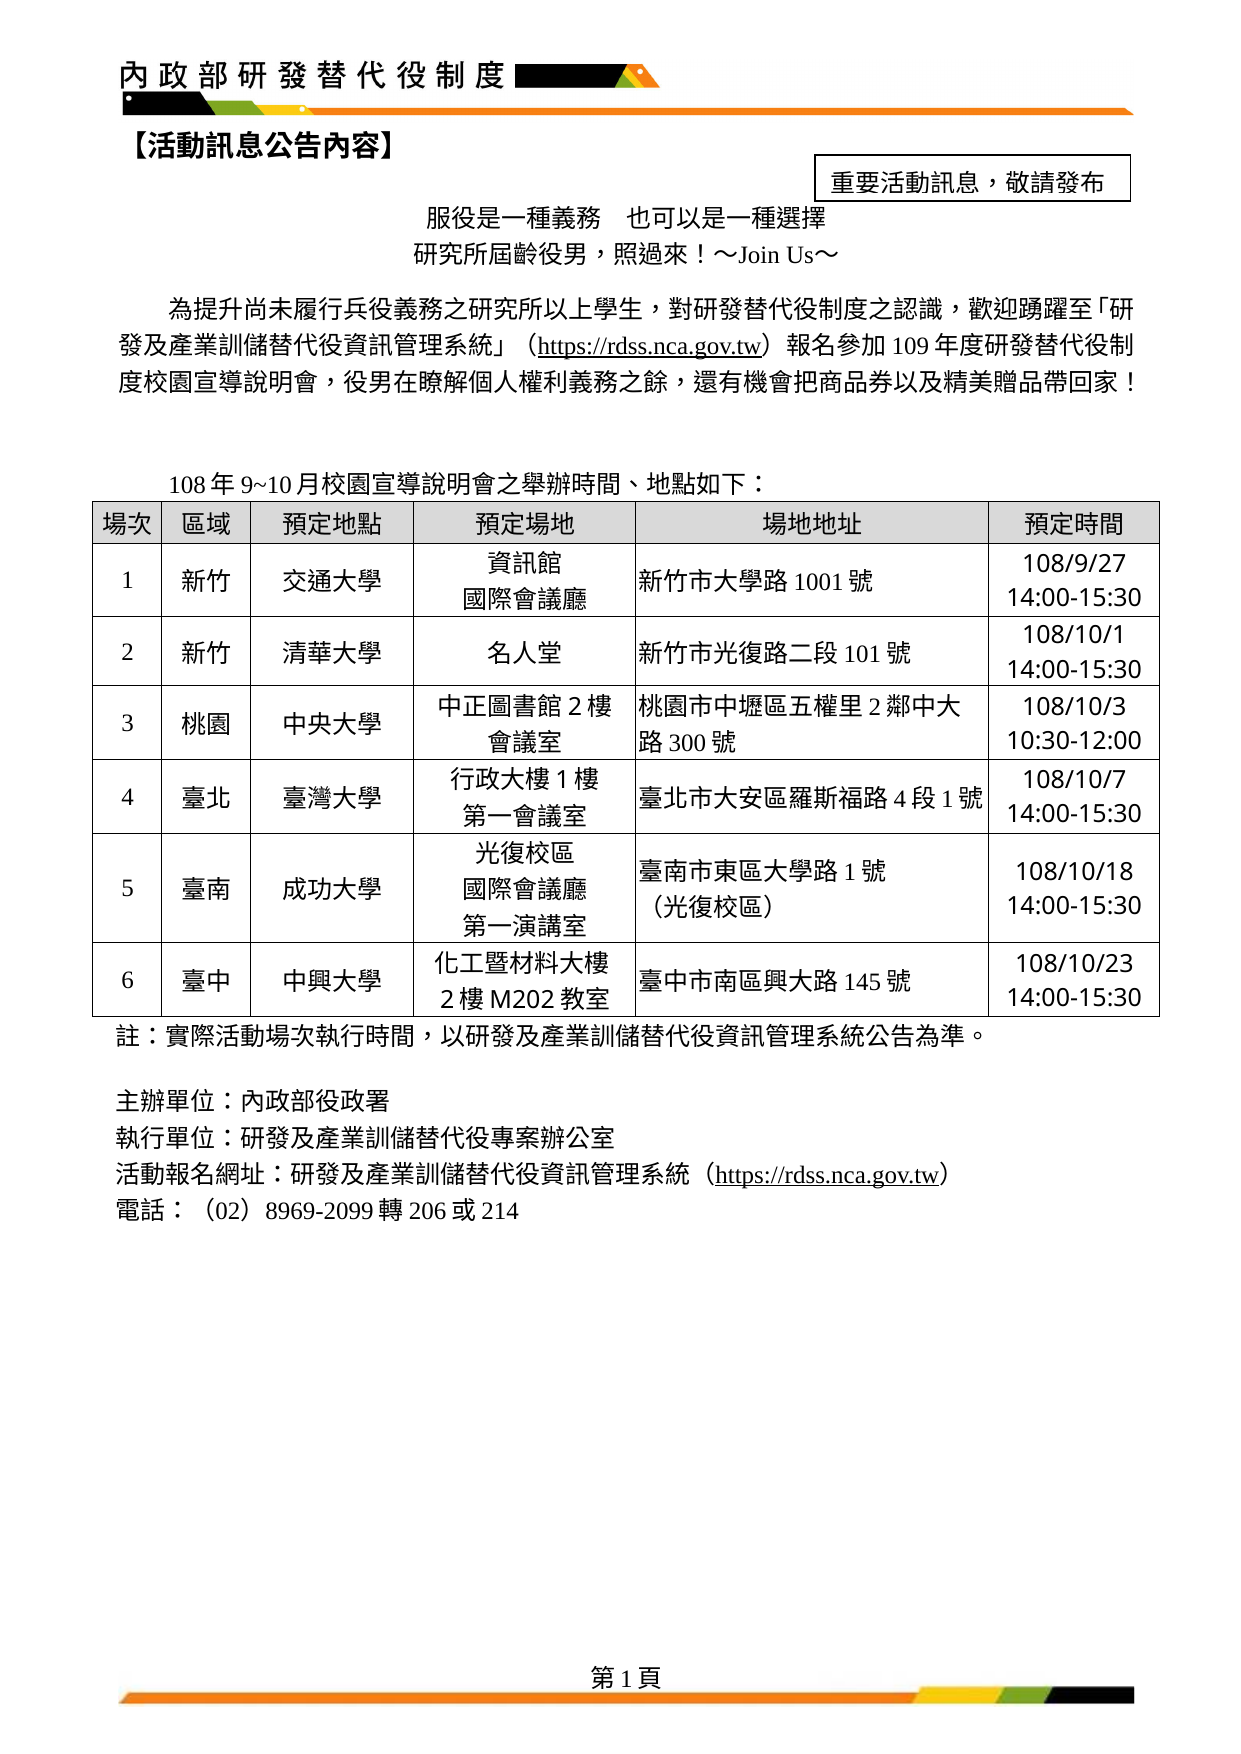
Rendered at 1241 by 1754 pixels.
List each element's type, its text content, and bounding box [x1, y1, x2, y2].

table_cell 臺北 [162, 760, 250, 832]
table_cell 桃園 [162, 686, 250, 759]
text 活動報名網址：研發及產業訓儲替代役資訊管理系統（https://rdss.nca.gov.tw） [115, 1154, 1134, 1191]
table_cell 3 [93, 686, 161, 759]
table_cell 臺南市東區大學路1號 （光復校區） [636, 834, 988, 942]
table_cell 名人堂 [414, 617, 635, 685]
table_cell 清華大學 [251, 617, 413, 685]
table_cell 108/10/18 14:00-15:30 [989, 834, 1159, 942]
table_cell 108/9/27 14:00-15:30 [989, 544, 1159, 616]
text 執行單位：研發及產業訓儲替代役專案辦公室 [115, 1118, 1134, 1154]
table_cell 成功大學 [251, 834, 413, 942]
table_header 預定場地 [414, 502, 635, 543]
table_cell 新竹市大學路1001號 [636, 544, 988, 616]
table_header 預定地點 [251, 502, 413, 543]
table_cell 臺中 [162, 943, 250, 1016]
table_cell 行政大樓1樓 第一會議室 [414, 760, 635, 832]
text 【活動訊息公告內容】 [118, 123, 1134, 165]
table_cell 108/10/1 14:00-15:30 [989, 617, 1159, 685]
table_cell 108/10/23 14:00-15:30 [989, 943, 1159, 1016]
table_cell 桃園市中壢區五權里2鄰中大路300號 [636, 686, 988, 759]
text 主辦單位：內政部役政署 [115, 1082, 1134, 1118]
table_cell 交通大學 [251, 544, 413, 616]
table_cell 臺灣大學 [251, 760, 413, 832]
table_cell 中央大學 [251, 686, 413, 759]
text 服役是一種義務 也可以是一種選擇 [118, 198, 1134, 234]
table_cell 2 [93, 617, 161, 685]
text 註：實際活動場次執行時間，以研發及產業訓儲替代役資訊管理系統公告為準。 [115, 1017, 1134, 1053]
table_cell 中正圖書館2樓 會議室 [414, 686, 635, 759]
table_header 區域 [162, 502, 250, 543]
table_cell 108/10/7 14:00-15:30 [989, 760, 1159, 832]
picture [118, 59, 1134, 123]
table_cell 新竹 [162, 617, 250, 685]
table_cell 108/10/3 10:30-12:00 [989, 686, 1159, 759]
table_cell 6 [93, 943, 161, 1016]
table_cell 4 [93, 760, 161, 832]
table_cell 臺南 [162, 834, 250, 942]
table_cell 中興大學 [251, 943, 413, 1016]
picture [118, 1635, 1135, 1707]
text 為提升尚未履行兵役義務之研究所以上學生，對研發替代役制度之認識，歡迎踴躍至「研發及產業訓儲替代役資訊管理系統」（https://rdss.nca.gov.tw）報名參加109年度研發替代役制度校園宣導說明會，役男在瞭解個人權利義務之餘，還有機會把商品券以及精美贈品帶回家！ [118, 289, 1134, 427]
text 108年9~10月校園宣導說明會之舉辦時間、地點如下： [118, 465, 1134, 501]
table_header 預定時間 [989, 502, 1159, 543]
table_cell 臺北市大安區羅斯福路4段1號 [636, 760, 988, 832]
table_cell 光復校區 國際會議廳 第一演講室 [414, 834, 635, 942]
table_cell 化工暨材料大樓 2樓M202教室 [414, 943, 635, 1016]
table_cell 新竹市光復路二段101號 [636, 617, 988, 685]
text 研究所屆齡役男，照過來！～Join Us～ [118, 234, 1134, 271]
text 重要活動訊息，敬請發布 [831, 163, 1115, 192]
table_header 場次 [93, 502, 161, 543]
table_cell 新竹 [162, 544, 250, 616]
text [816, 156, 1130, 200]
text 電話：（02）8969-2099轉206或214 [115, 1191, 1134, 1227]
table_cell 1 [93, 544, 161, 616]
table_cell 5 [93, 834, 161, 942]
table_header 場地地址 [636, 502, 988, 543]
table_cell 臺中市南區興大路145號 [636, 943, 988, 1016]
table_cell 資訊館 國際會議廳 [414, 544, 635, 616]
